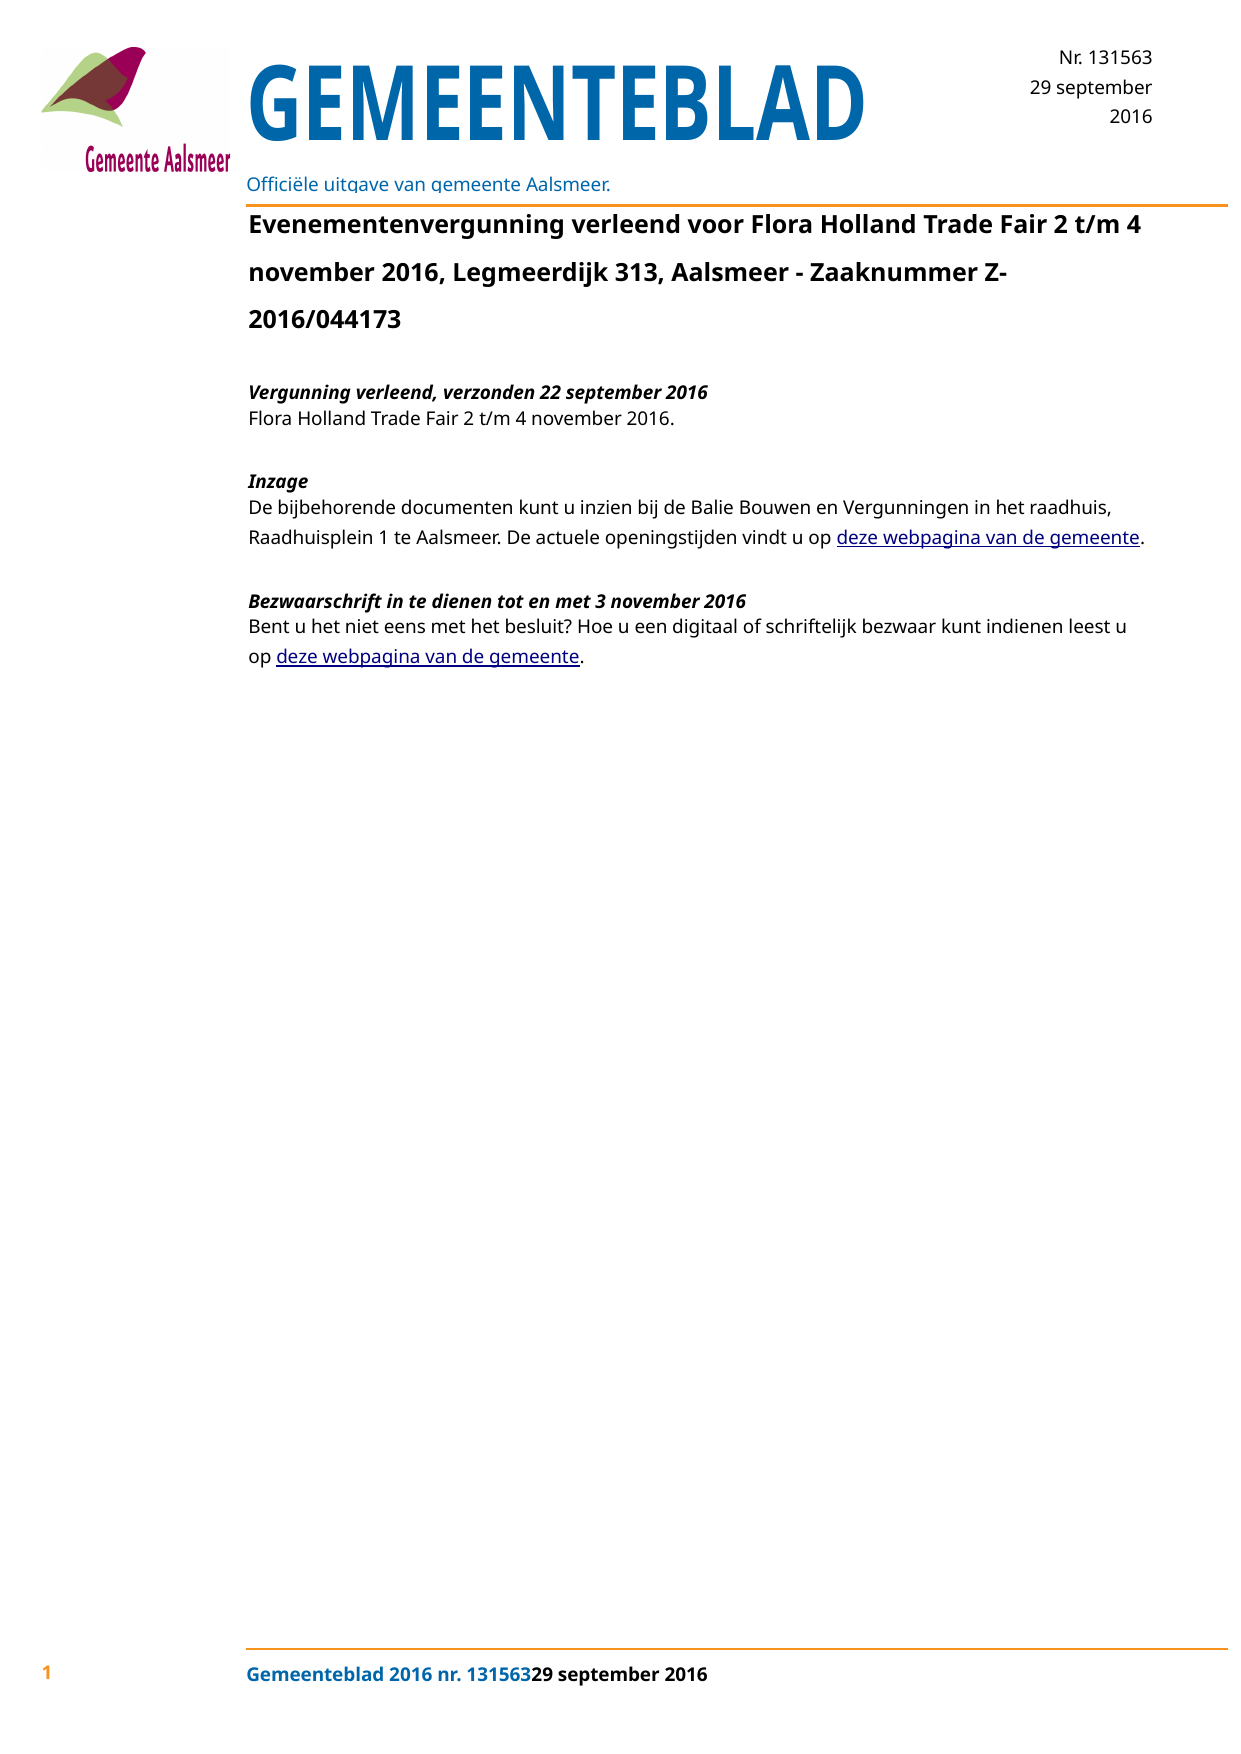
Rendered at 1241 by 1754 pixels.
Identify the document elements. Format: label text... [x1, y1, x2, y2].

text Bent u het niet eens met het besluit? Hoe u een digitaal of schriftelijk bezwaar kunt indienen leest u op deze webpagina van de gemeente. [248, 614, 1152, 669]
text Evenementenvergunning verleend voor Flora Holland Trade Fair 2 t/m 4 november 2016, Legmeerdijk 313, Aalsmeer - Zaaknummer Z-2016/044173 [248, 207, 1152, 336]
text Vergunning verleend, verzonden 22 september 2016 [248, 379, 1152, 405]
text Bezwaarschrift in te dienen tot en met 3 november 2016 [248, 588, 1152, 614]
picture [41, 47, 231, 172]
text De bijbehorende documenten kunt u inzien bij de Balie Bouwen en Vergunningen in het raadhuis, Raadhuisplein 1 te Aalsmeer. De actuele openingstijden vindt u op deze webpagina van de gemeente. [248, 494, 1152, 550]
text Inzage [248, 469, 1152, 494]
text Flora Holland Trade Fair 2 t/m 4 november 2016. [248, 405, 1152, 431]
